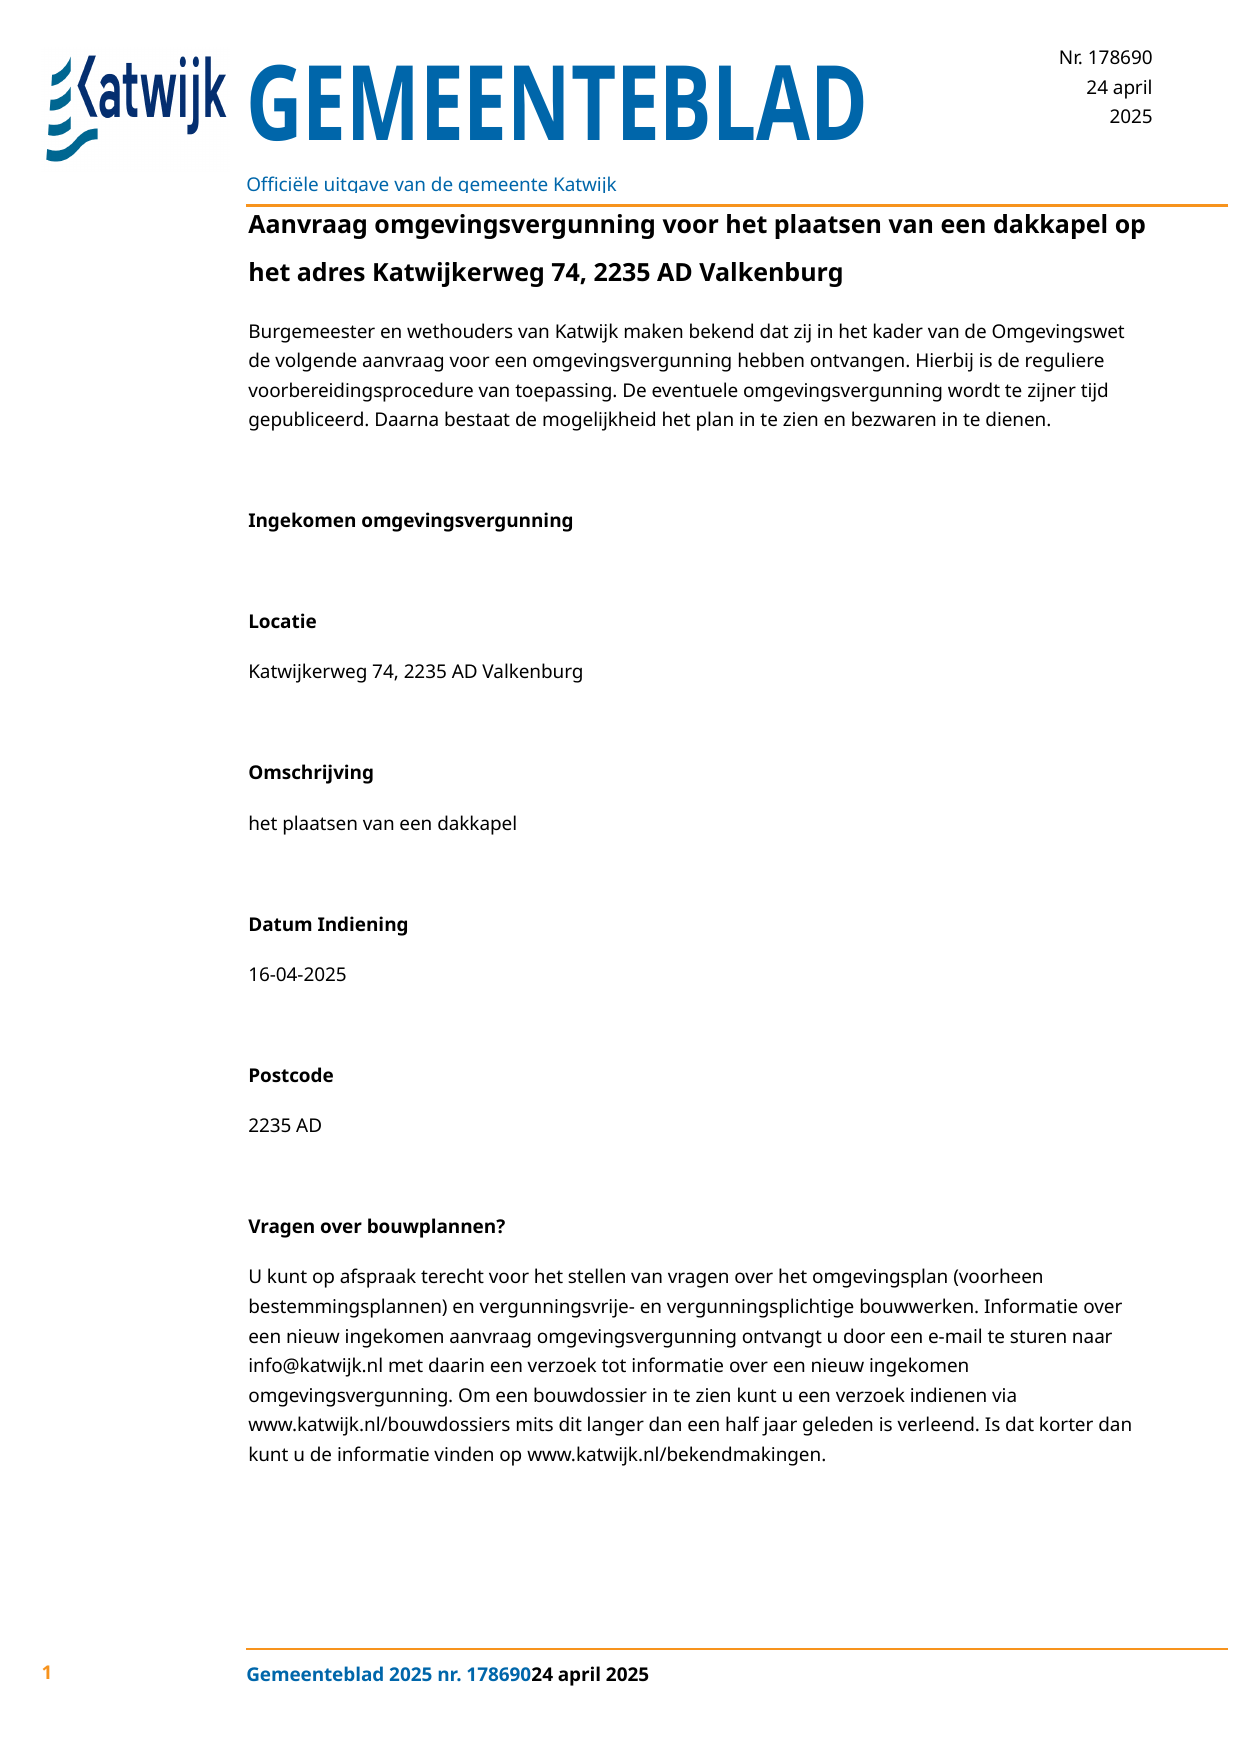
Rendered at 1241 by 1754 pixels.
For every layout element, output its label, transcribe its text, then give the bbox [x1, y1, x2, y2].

text Ingekomen omgevingsvergunning [248, 507, 1152, 533]
text 16-04-2025 [248, 961, 1152, 987]
picture [41, 47, 231, 172]
text U kunt op afspraak terecht voor het stellen van vragen over het omgevingsplan (voorheen bestemmingsplannen) en vergunningsvrije- en vergunningsplichtige bouwwerken. Informatie over een nieuw ingekomen aanvraag omgevingsvergunning ontvangt u door een e-mail te sturen naar info@katwijk.nl met daarin een verzoek tot informatie over een nieuw ingekomen omgevingsvergunning. Om een bouwdossier in te zien kunt u een verzoek indienen via www.katwijk.nl/bouwdossiers mits dit langer dan een half jaar geleden is verleend. Is dat korter dan kunt u de informatie vinden op www.katwijk.nl/bekendmakingen. [248, 1264, 1152, 1467]
text Datum Indiening [248, 911, 1152, 937]
text 2235 AD [248, 1112, 1152, 1138]
text Katwijkerweg 74, 2235 AD Valkenburg [248, 659, 1152, 684]
text het plaatsen van een dakkapel [248, 810, 1152, 836]
text Omschrijving [248, 759, 1152, 785]
text Burgemeester en wethouders van Katwijk maken bekend dat zij in het kader van de Omgevingswet de volgende aanvraag voor een omgevingsvergunning hebben ontvangen. Hierbij is de reguliere voorbereidingsprocedure van toepassing. De eventuele omgevingsvergunning wordt te zijner tijd gepubliceerd. Daarna bestaat de mogelijkheid het plan in te zien en bezwaren in te dienen. [248, 318, 1152, 432]
text Postcode [248, 1062, 1152, 1088]
text Vragen over bouwplannen? [248, 1213, 1152, 1239]
text Locatie [248, 608, 1152, 634]
text Aanvraag omgevingsvergunning voor het plaatsen van een dakkapel op het adres Katwijkerweg 74, 2235 AD Valkenburg [248, 207, 1152, 288]
